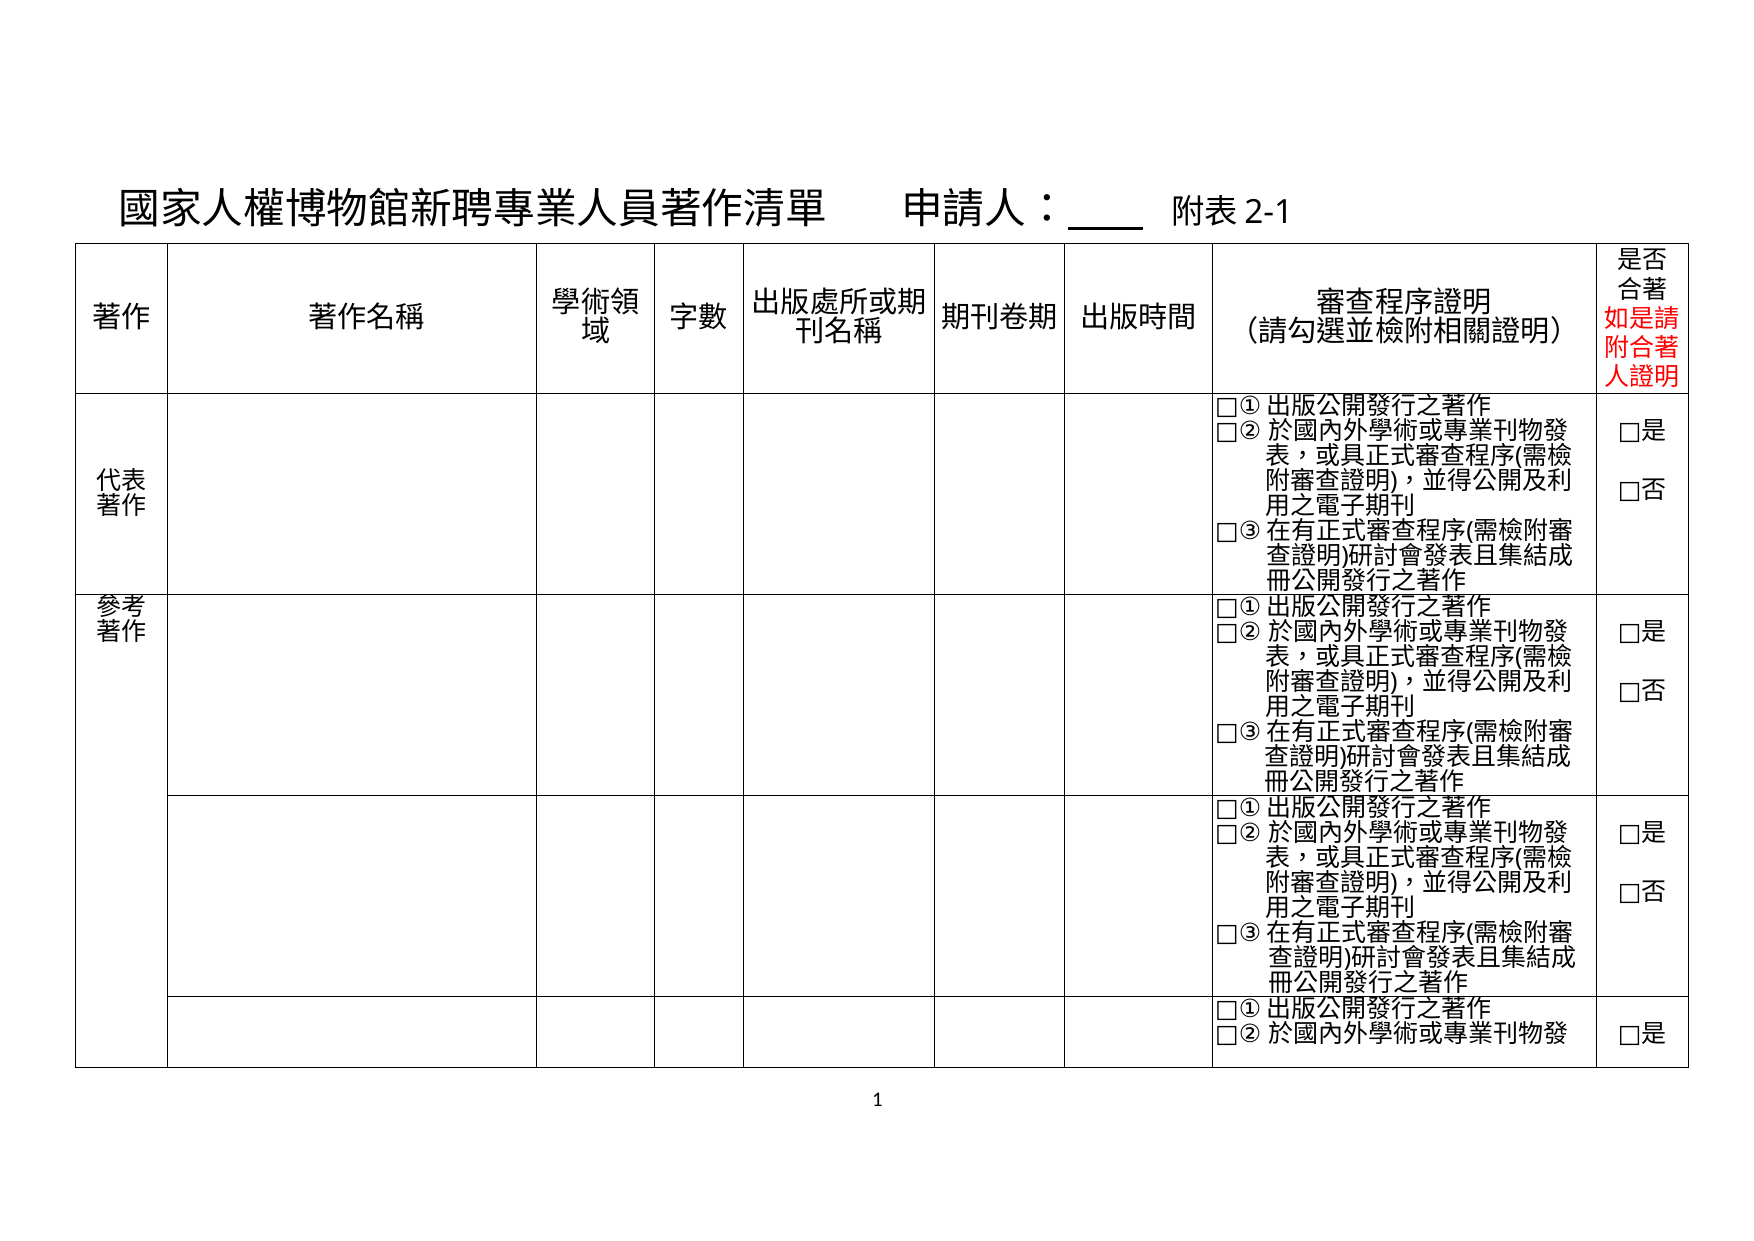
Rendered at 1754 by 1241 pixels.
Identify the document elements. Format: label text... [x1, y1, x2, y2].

table_header 字數 [655, 244, 743, 393]
table_header 著作 [76, 244, 167, 393]
table_cell □是 □否 [1597, 595, 1688, 795]
table_cell [935, 394, 1064, 594]
table_cell [168, 997, 536, 1067]
table_cell [537, 796, 654, 996]
table_cell [655, 796, 743, 996]
table_cell [168, 394, 536, 594]
table_cell [1065, 394, 1212, 594]
table_cell □是 [1597, 997, 1688, 1067]
table_cell [655, 394, 743, 594]
table_cell [537, 595, 654, 795]
table_cell 代表 著作 [76, 394, 167, 594]
table_cell □是 □否 [1597, 796, 1688, 996]
table_header 審查程序證明 （請勾選並檢附相關證明） [1213, 244, 1596, 393]
table_header 出版時間 [1065, 244, 1212, 393]
text 國家人權博物館新聘專業人員著作清單 申請人： 附表2-1 [75, 168, 1679, 243]
table_header 學術領域 [537, 244, 654, 393]
table_cell [1065, 595, 1212, 795]
table_cell □①出版公開發行之著作 □②於國內外學術或專業刊物發 [1213, 997, 1596, 1067]
table_cell [168, 595, 536, 795]
table_cell □①出版公開發行之著作 □②於國內外學術或專業刊物發表，或具正式審查程序(需檢附審查證明)，並得公開及利用之電子期刊 □③在有正式審查程序(需檢附審查證明)研討會發表且集結成冊公開發行之著作 [1213, 796, 1596, 996]
table_cell [537, 394, 654, 594]
table_cell [744, 796, 934, 996]
table_cell [935, 997, 1064, 1067]
table_header 期刊卷期 [935, 244, 1064, 393]
table_cell □①出版公開發行之著作 □②於國內外學術或專業刊物發表，或具正式審查程序(需檢附審查證明)，並得公開及利用之電子期刊 □③在有正式審查程序(需檢附審查證明)研討會發表且集結成冊公開發行之著作 [1213, 394, 1596, 594]
table_header 著作名稱 [168, 244, 536, 393]
table_cell [935, 595, 1064, 795]
table_cell [935, 796, 1064, 996]
table_cell [1065, 997, 1212, 1067]
table_cell □是 □否 [1597, 394, 1688, 594]
table_header 是否 合著 如是請附合著人證明 [1597, 244, 1688, 393]
table_cell □①出版公開發行之著作 □②於國內外學術或專業刊物發表，或具正式審查程序(需檢附審查證明)，並得公開及利用之電子期刊 □③在有正式審查程序(需檢附審查證明)研討會發表且集結成冊公開發行之著作 [1213, 595, 1596, 795]
table_cell [1065, 796, 1212, 996]
table_header 出版處所或期刊名稱 [744, 244, 934, 393]
table_cell [744, 595, 934, 795]
table_cell [744, 394, 934, 594]
table_cell [655, 595, 743, 795]
table_cell [744, 997, 934, 1067]
table_cell 參考 著作 [76, 595, 167, 1067]
table_cell [168, 796, 536, 996]
table_cell [655, 997, 743, 1067]
table_cell [537, 997, 654, 1067]
